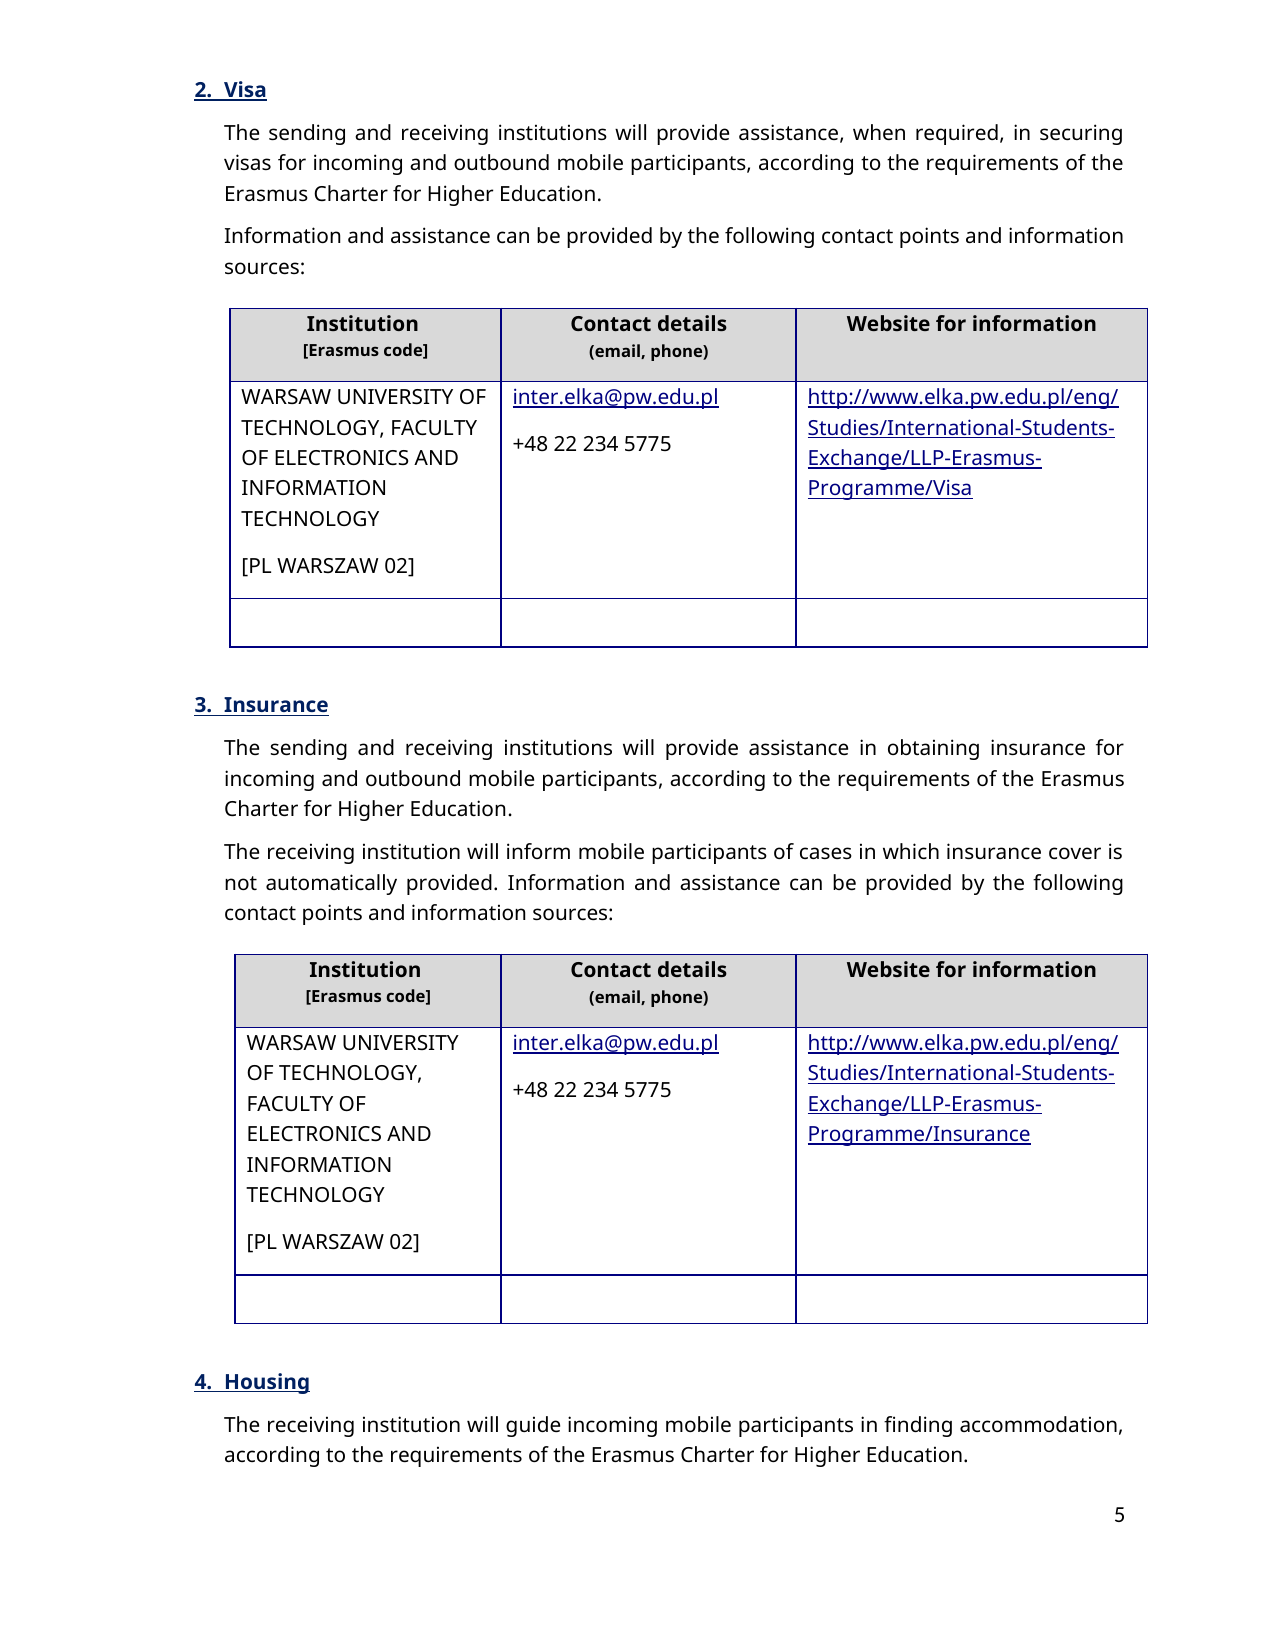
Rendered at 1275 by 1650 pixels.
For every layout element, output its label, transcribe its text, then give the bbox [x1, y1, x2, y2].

table_cell [797, 599, 1147, 646]
list 3. Insurance [194, 691, 1125, 719]
table_cell http://www.elka.pw.edu.pl/eng/Studies/International-Students-Exchange/LLP-Erasmus-Programme/Visa [797, 382, 1147, 598]
list The receiving institution will guide incoming mobile participants in finding accommodation, according to the requirements of the Erasmus Charter for Higher Education. [224, 1410, 1125, 1469]
table_cell [502, 599, 795, 646]
list The sending and receiving institutions will provide assistance, when required, in securing visas for incoming and outbound mobile participants, according to the requirements of the Erasmus Charter for Higher Education. [224, 118, 1125, 207]
table_cell WARSAW UNIVERSITY OF TECHNOLOGY, FACULTY OF ELECTRONICS AND INFORMATION TECHNOLOGY [PL WARSZAW 02] [231, 382, 500, 598]
table_header Institution [Erasmus code] [231, 309, 500, 381]
table_header Institution [Erasmus code] [236, 955, 500, 1027]
table_cell http://www.elka.pw.edu.pl/eng/Studies/International-Students-Exchange/LLP-Erasmus-Programme/Insurance [797, 1028, 1147, 1274]
table_cell [797, 1276, 1147, 1322]
table_header Contact details (email, phone) [502, 309, 795, 381]
list The receiving institution will inform mobile participants of cases in which insurance cover is not automatically provided. Information and assistance can be provided by the following contact points and information sources: [224, 837, 1125, 926]
table_cell WARSAW UNIVERSITY OF TECHNOLOGY, FACULTY OF ELECTRONICS AND INFORMATION TECHNOLOGY [PL WARSZAW 02] [236, 1028, 500, 1274]
table_cell [231, 599, 500, 646]
list 4. Housing [194, 1367, 1125, 1395]
list The sending and receiving institutions will provide assistance in obtaining insurance for incoming and outbound mobile participants, according to the requirements of the Erasmus Charter for Higher Education. [224, 733, 1125, 823]
list 2. Visa [194, 75, 1125, 103]
table_header Website for information [797, 309, 1147, 381]
table_cell [236, 1276, 500, 1322]
table_cell inter.elka@pw.edu.pl +48 22 234 5775 [502, 1028, 795, 1274]
table_header Contact details (email, phone) [502, 955, 795, 1027]
table_header Website for information [797, 955, 1147, 1027]
table_cell inter.elka@pw.edu.pl +48 22 234 5775 [502, 382, 795, 598]
list Information and assistance can be provided by the following contact points and information sources: [224, 222, 1125, 281]
table_cell [502, 1276, 795, 1322]
